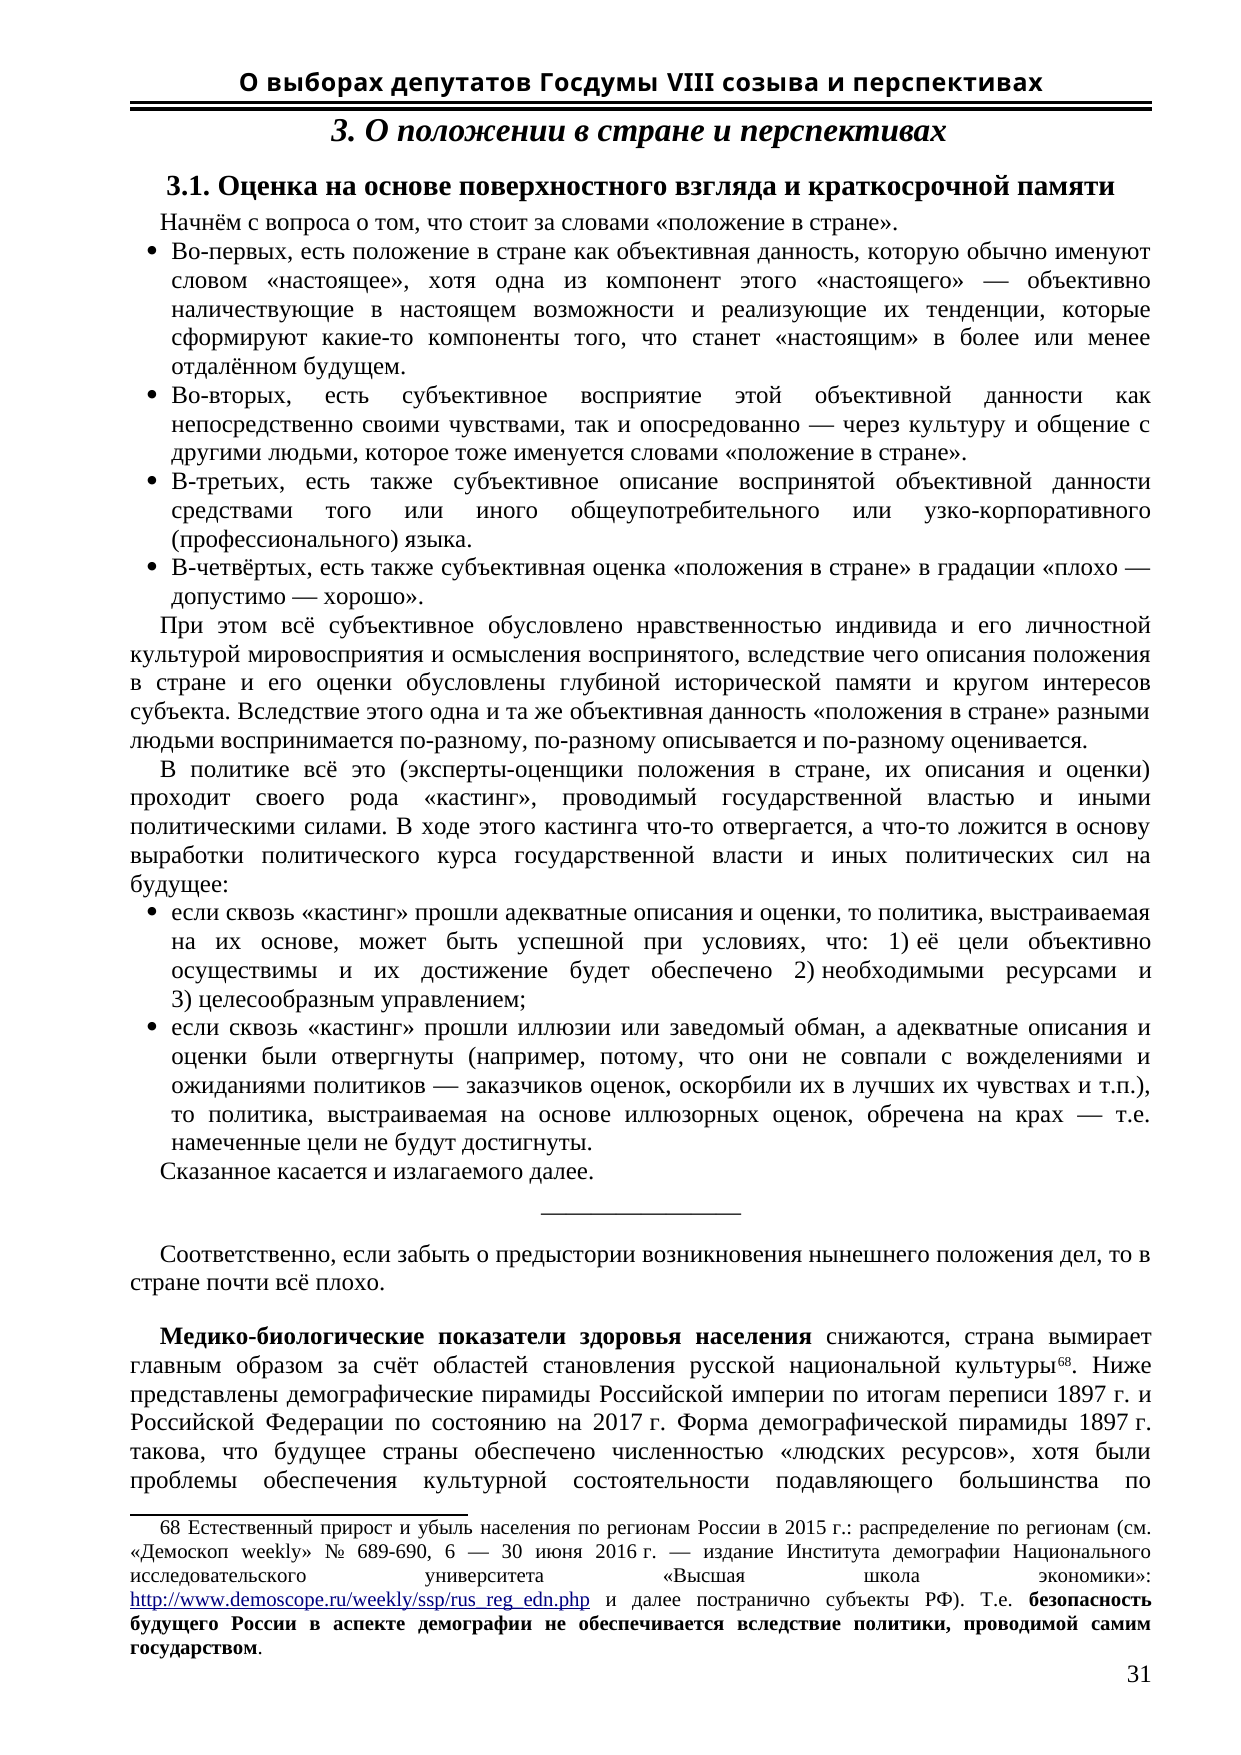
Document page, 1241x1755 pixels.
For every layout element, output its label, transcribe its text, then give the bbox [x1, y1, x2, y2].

text Соответственно, если забыть о предыстории возникновения нынешнего положения дел, то в стране почти всё плохо. [130, 1239, 1152, 1296]
list В-четвёртых, есть также субъективная оценка «положения в стране» в градации «плохо — допустимо — хорошо». [148, 552, 1152, 610]
list если сквозь «кастинг» прошли иллюзии или заведомый обман, а адекватные описания и оценки были отвергнуты (например, потому, что они не совпали с вожделениями и ожиданиями политиков — заказчиков оценок, оскорбили их в лучших их чувствах и т.п.), то политика, выстраиваемая на основе иллюзорных оценок, обречена на крах — т.е. намеченные цели не будут достигнуты. [148, 1012, 1152, 1156]
text Естественный прирост и убыль населения по регионам России в 2015 г.: распределение по регионам (см. «Демоскоп weekly» № 689-690, 6 — 30 июня 2016 г. — издание Института демографии Национального исследовательского университета «Высшая школа экономики»: http://www.demoscope.ru/weekly/ssp/rus_reg_edn.php и далее постранично субъекты РФ). Т.е. безопасность будущего России в аспекте демографии не обеспечивается вследствие политики, проводимой самим государством. [130, 1515, 1152, 1659]
subtitle 3.1. Оценка на основе поверхностного взгляда и краткосрочной памяти [130, 168, 1152, 201]
list В-третьих, есть также субъективное описание воспринятой объективной данности средствами того или иного общеупотребительного или узко-корпоративного (профессионального) языка. [148, 466, 1152, 552]
list если сквозь «кастинг» прошли адекватные описания и оценки, то политика, выстраиваемая на их основе, может быть успешной при условиях, что: 1) её цели объективно осуществимы и их достижение будет обеспечено 2) необходимыми ресурсами и 3) целесообразным управлением; [148, 897, 1152, 1012]
text При этом всё субъективное обусловлено нравственностью индивида и его личностной культурой мировосприятия и осмысления воспринятого, вследствие чего описания положения в стране и его оценки обусловлены глубиной исторической памяти и кругом интересов субъекта. Вследствие этого одна и та же объективная данность «положения в стране» разными людьми воспринимается по-разному, по-разному описывается и по-разному оценивается. [130, 610, 1152, 754]
text Сказанное касается и излагаемого далее. [130, 1156, 1152, 1185]
text Начнём с вопроса о том, что стоит за словами «положение в стране». [130, 207, 1152, 236]
list Во-вторых, есть субъективное восприятие этой объективной данности как непосредственно своими чувствами, так и опосредованно — через культуру и общение с другими людьми, которое тоже именуется словами «положение в стране». [148, 380, 1152, 466]
list Во-первых, есть положение в стране как объективная данность, которую обычно именуют словом «настоящее», хотя одна из компонент этого «настоящего» — объективно наличествующие в настоящем возможности и реализующие их тенденции, которые сформируют какие-то компоненты того, что станет «настоящим» в более или менее отдалённом будущем. [148, 236, 1152, 380]
text ———————— [130, 1197, 1152, 1226]
text В политике всё это (эксперты-оценщики положения в стране, их описания и оценки) проходит своего рода «кастинг», проводимый государственной властью и иными политическими силами. В ходе этого кастинга что-то отвергается, а что-то ложится в основу выработки политического курса государственной власти и иных политических сил на будущее: [130, 754, 1152, 897]
subtitle 3. О положении в стране и перспективах [130, 111, 1152, 149]
text Медико-биологические показатели здоровья населения снижаются, страна вымирает главным образом за счёт областей становления русской национальной культуры. Ниже представлены демографические пирамиды Российской империи по итогам переписи 1897 г. и Российской Федерации по состоянию на 2017 г. Форма демографической пирамиды 1897 г. такова, что будущее страны обеспечено численностью «людских ресурсов», хотя были проблемы обеспечения культурной состоятельности подавляющего большинства по [130, 1321, 1152, 1494]
